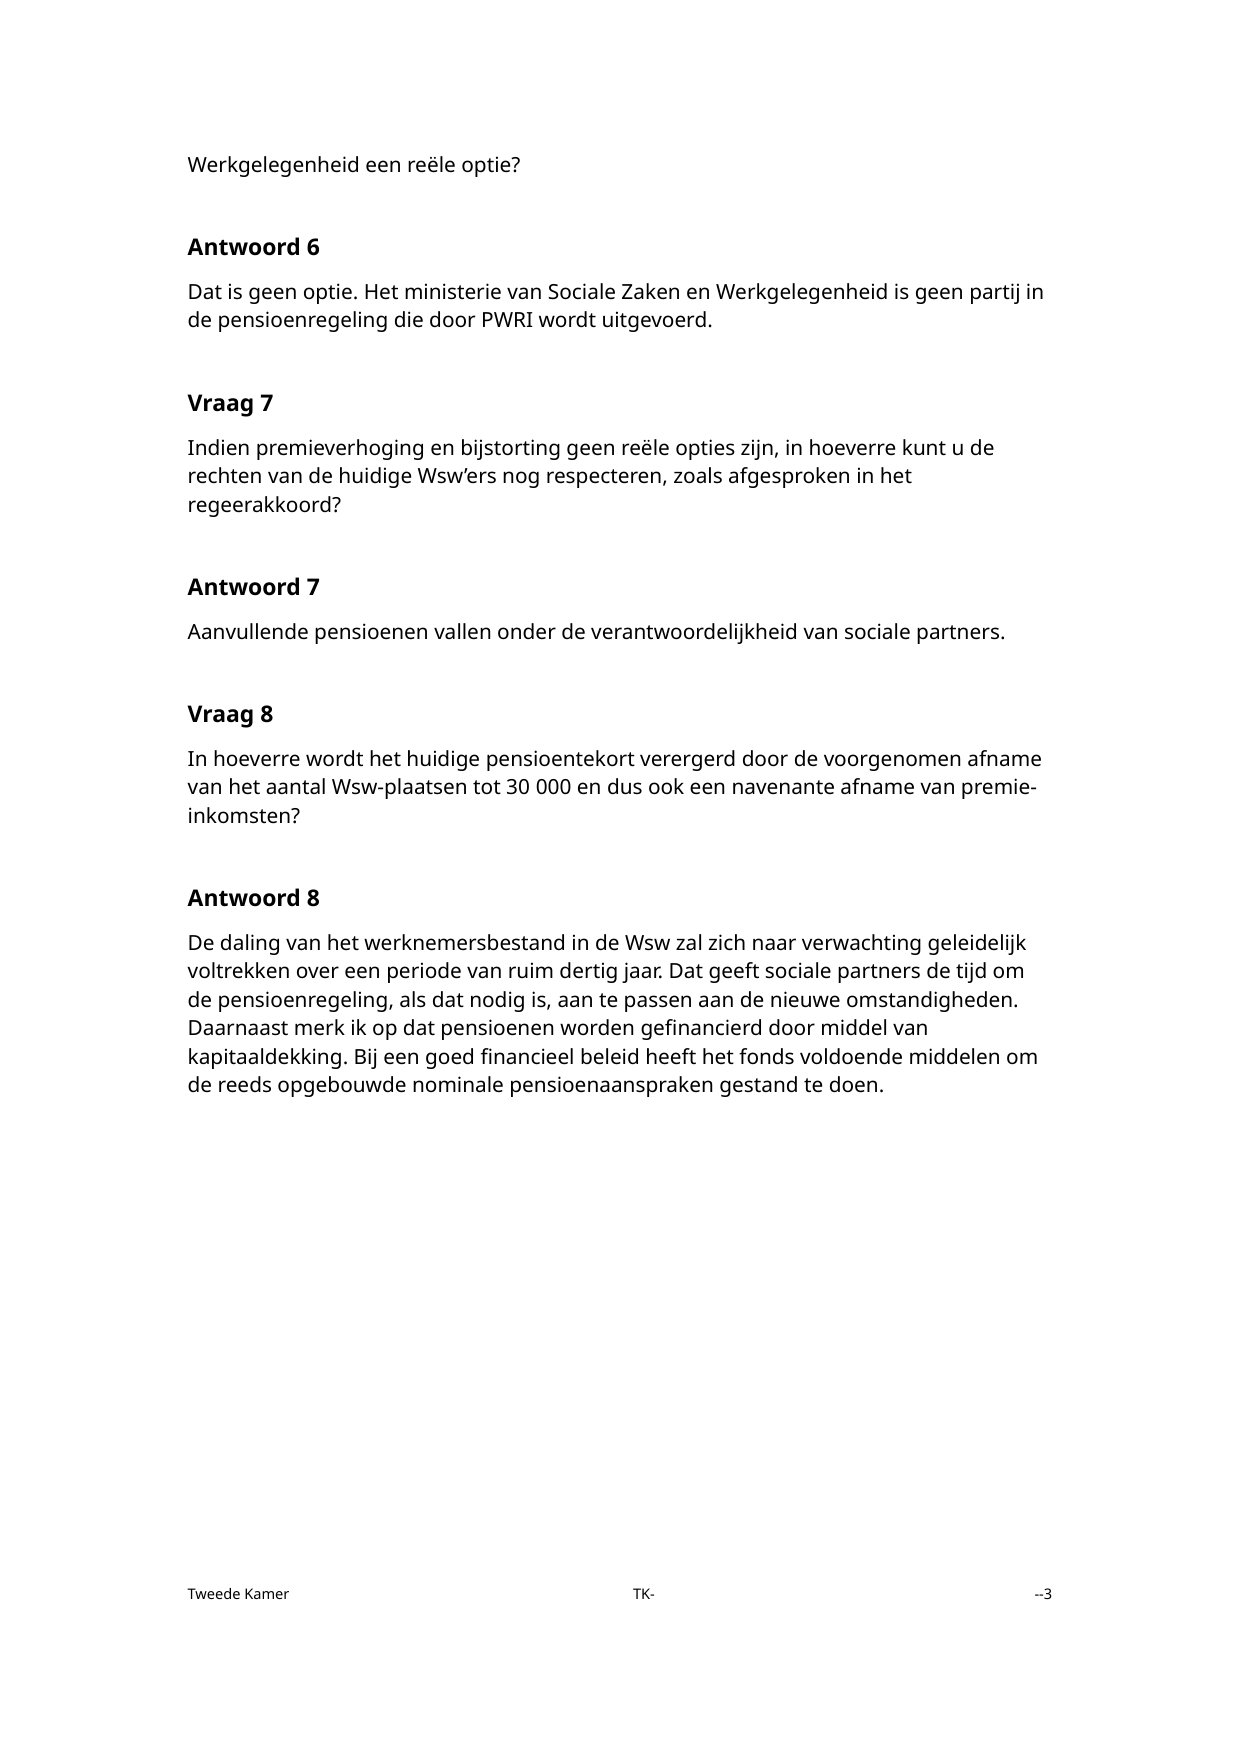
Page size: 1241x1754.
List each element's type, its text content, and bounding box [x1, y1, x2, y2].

subtitle Vraag 6 [187, 150, 1053, 181]
text In hoeverre wordt het huidige pensioentekort verergerd door de voorgenomen afname van het aantal Wsw-plaatsen tot 30 000 en dus ook een navenante afname van premie-inkomsten? [187, 819, 1053, 904]
subtitle Antwoord 7 [187, 645, 1053, 677]
text De daling van het werknemersbestand in de Wsw zal zich naar verwachting geleidelijk voltrekken over een periode van ruim dertig jaar. Dat geeft sociale partners de tijd om de pensioenregeling, als dat nodig is, aan te passen aan de nieuwe omstandigheden. Daarnaast merk ik op dat pensioenen worden gefinancierd door middel van kapitaaldekking. Bij een goed financieel beleid heeft het fonds voldoende middelen om de reeds opgebouwde nominale pensioenaanspraken gestand te doen. [187, 1003, 1053, 1173]
subtitle Vraag 7 [187, 461, 1053, 492]
subtitle Antwoord 8 [187, 957, 1053, 988]
text In hoeverre vindt u een bijstorting van het ministerie van Sociale Zaken en Werkgelegenheid een reële optie? [187, 196, 1053, 253]
text Aanvullende pensioenen vallen onder de verantwoordelijkheid van sociale partners. [187, 692, 1053, 720]
subtitle Antwoord 6 [187, 306, 1053, 337]
subtitle Vraag 8 [187, 772, 1053, 804]
text Dat is geen optie. Het ministerie van Sociale Zaken en Werkgelegenheid is geen partij in de pensioenregeling die door PWRI wordt uitgevoerd. [187, 352, 1053, 409]
text Indien premieverhoging en bijstorting geen reële opties zijn, in hoeverre kunt u de rechten van de huidige Wsw’ers nog respecteren, zoals afgesproken in het regeerakkoord? [187, 507, 1053, 593]
